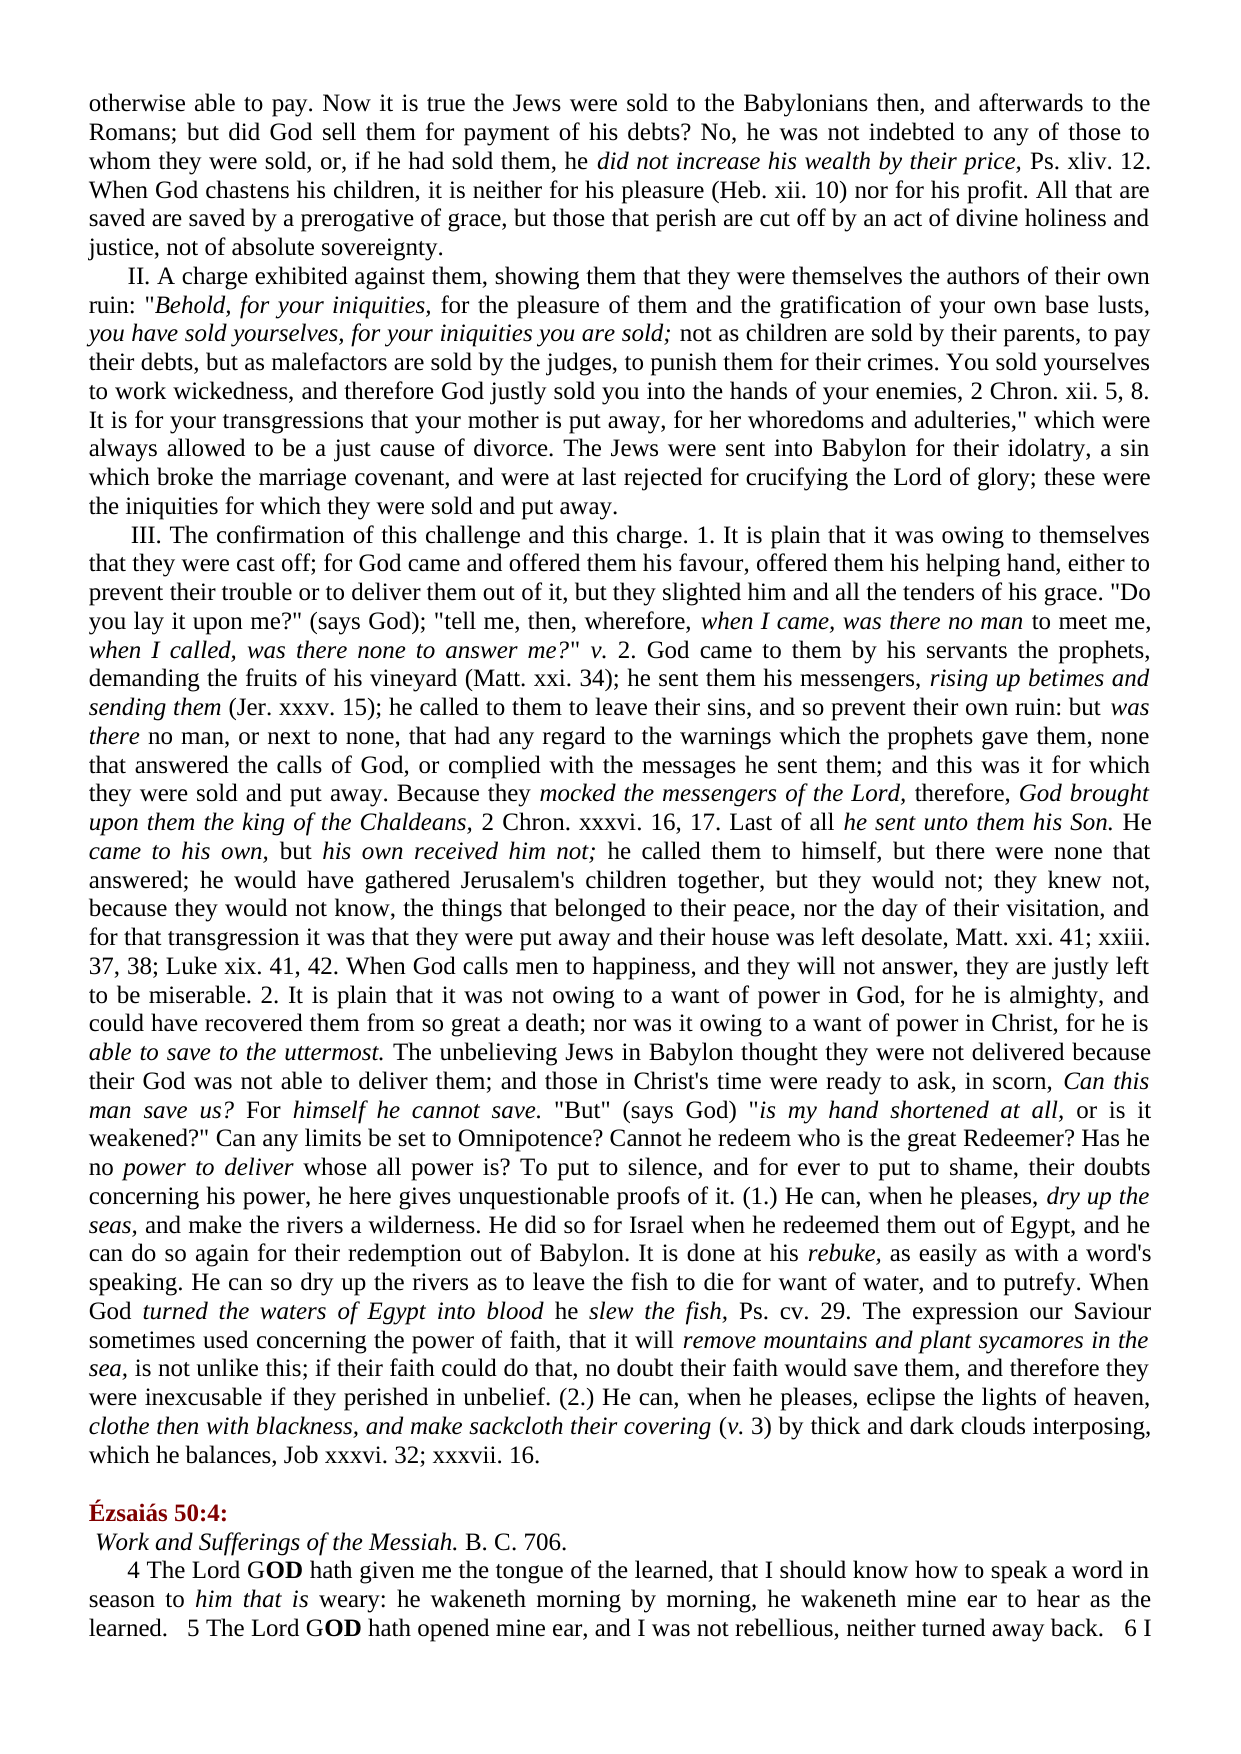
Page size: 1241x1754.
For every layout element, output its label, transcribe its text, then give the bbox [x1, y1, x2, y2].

text 4 The Lord GOD hath given me the tongue of the learned, that I should know how to speak a word in season to him that is weary: he wakeneth morning by morning, he wakeneth mine ear to hear as the learned. 5 The Lord GOD hath opened mine ear, and I was not rebellious, neither turned away back. 6 I [88, 1556, 1152, 1642]
text Work and Sufferings of the Messiah. B. C. 706. [88, 1527, 1152, 1556]
text III. The confirmation of this challenge and this charge. 1. It is plain that it was owing to themselves that they were cast off; for God came and offered them his favour, offered them his helping hand, either to prevent their trouble or to deliver them out of it, but they slighted him and all the tenders of his grace. "Do you lay it upon me?" (says God); "tell me, then, wherefore, when I came, was there no man to meet me, when I called, was there none to answer me?" v. 2. God came to them by his servants the prophets, demanding the fruits of his vineyard (Matt. xxi. 34); he sent them his messengers, rising up betimes and sending them (Jer. xxxv. 15); he called to them to leave their sins, and so prevent their own ruin: but was there no man, or next to none, that had any regard to the warnings which the prophets gave them, none that answered the calls of God, or complied with the messages he sent them; and this was it for which they were sold and put away. Because they mocked the messengers of the Lord, therefore, God brought upon them the king of the Chaldeans, 2 Chron. xxxvi. 16, 17. Last of all he sent unto them his Son. He came to his own, but his own received him not; he called them to himself, but there were none that answered; he would have gathered Jerusalem's children together, but they would not; they knew not, because they would not know, the things that belonged to their peace, nor the day of their visitation, and for that transgression it was that they were put away and their house was left desolate, Matt. xxi. 41; xxiii. 37, 38; Luke xix. 41, 42. When God calls men to happiness, and they will not answer, they are justly left to be miserable. 2. It is plain that it was not owing to a want of power in God, for he is almighty, and could have recovered them from so great a death; nor was it owing to a want of power in Christ, for he is able to save to the uttermost. The unbelieving Jews in Babylon thought they were not delivered because their God was not able to deliver them; and those in Christ's time were ready to ask, in scorn, Can this man save us? For himself he cannot save. "But" (says God) "is my hand shortened at all, or is it weakened?" Can any limits be set to Omnipotence? Cannot he redeem who is the great Redeemer? Has he no power to deliver whose all power is? To put to silence, and for ever to put to shame, their doubts concerning his power, he here gives unquestionable proofs of it. (1.) He can, when he pleases, dry up the seas, and make the rivers a wilderness. He did so for Israel when he redeemed them out of Egypt, and he can do so again for their redemption out of Babylon. It is done at his rebuke, as easily as with a word's speaking. He can so dry up the rivers as to leave the fish to die for want of water, and to putrefy. When God turned the waters of Egypt into blood he slew the fish, Ps. cv. 29. The expression our Saviour sometimes used concerning the power of faith, that it will remove mountains and plant sycamores in the sea, is not unlike this; if their faith could do that, no doubt their faith would save them, and therefore they were inexcusable if they perished in unbelief. (2.) He can, when he pleases, eclipse the lights of heaven, clothe then with blackness, and make sackcloth their covering (v. 3) by thick and dark clouds interposing, which he balances, Job xxxvi. 32; xxxvii. 16. [88, 520, 1152, 1468]
text otherwise able to pay. Now it is true the Jews were sold to the Babylonians then, and afterwards to the Romans; but did God sell them for payment of his debts? No, he was not indebted to any of those to whom they were sold, or, if he had sold them, he did not increase his wealth by their price, Ps. xliv. 12. When God chastens his children, it is neither for his pleasure (Heb. xii. 10) nor for his profit. All that are saved are saved by a prerogative of grace, but those that perish are cut off by an act of divine holiness and justice, not of absolute sovereignty. [88, 88, 1152, 261]
text Ézsaiás 50:4: [88, 1498, 1152, 1527]
text II. A charge exhibited against them, showing them that they were themselves the authors of their own ruin: "Behold, for your iniquities, for the pleasure of them and the gratification of your own base lusts, you have sold yourselves, for your iniquities you are sold; not as children are sold by their parents, to pay their debts, but as malefactors are sold by the judges, to punish them for their crimes. You sold yourselves to work wickedness, and therefore God justly sold you into the hands of your enemies, 2 Chron. xii. 5, 8. It is for your transgressions that your mother is put away, for her whoredoms and adulteries," which were always allowed to be a just cause of divorce. The Jews were sent into Babylon for their idolatry, a sin which broke the marriage covenant, and were at last rejected for crucifying the Lord of glory; these were the iniquities for which they were sold and put away. [88, 261, 1152, 520]
